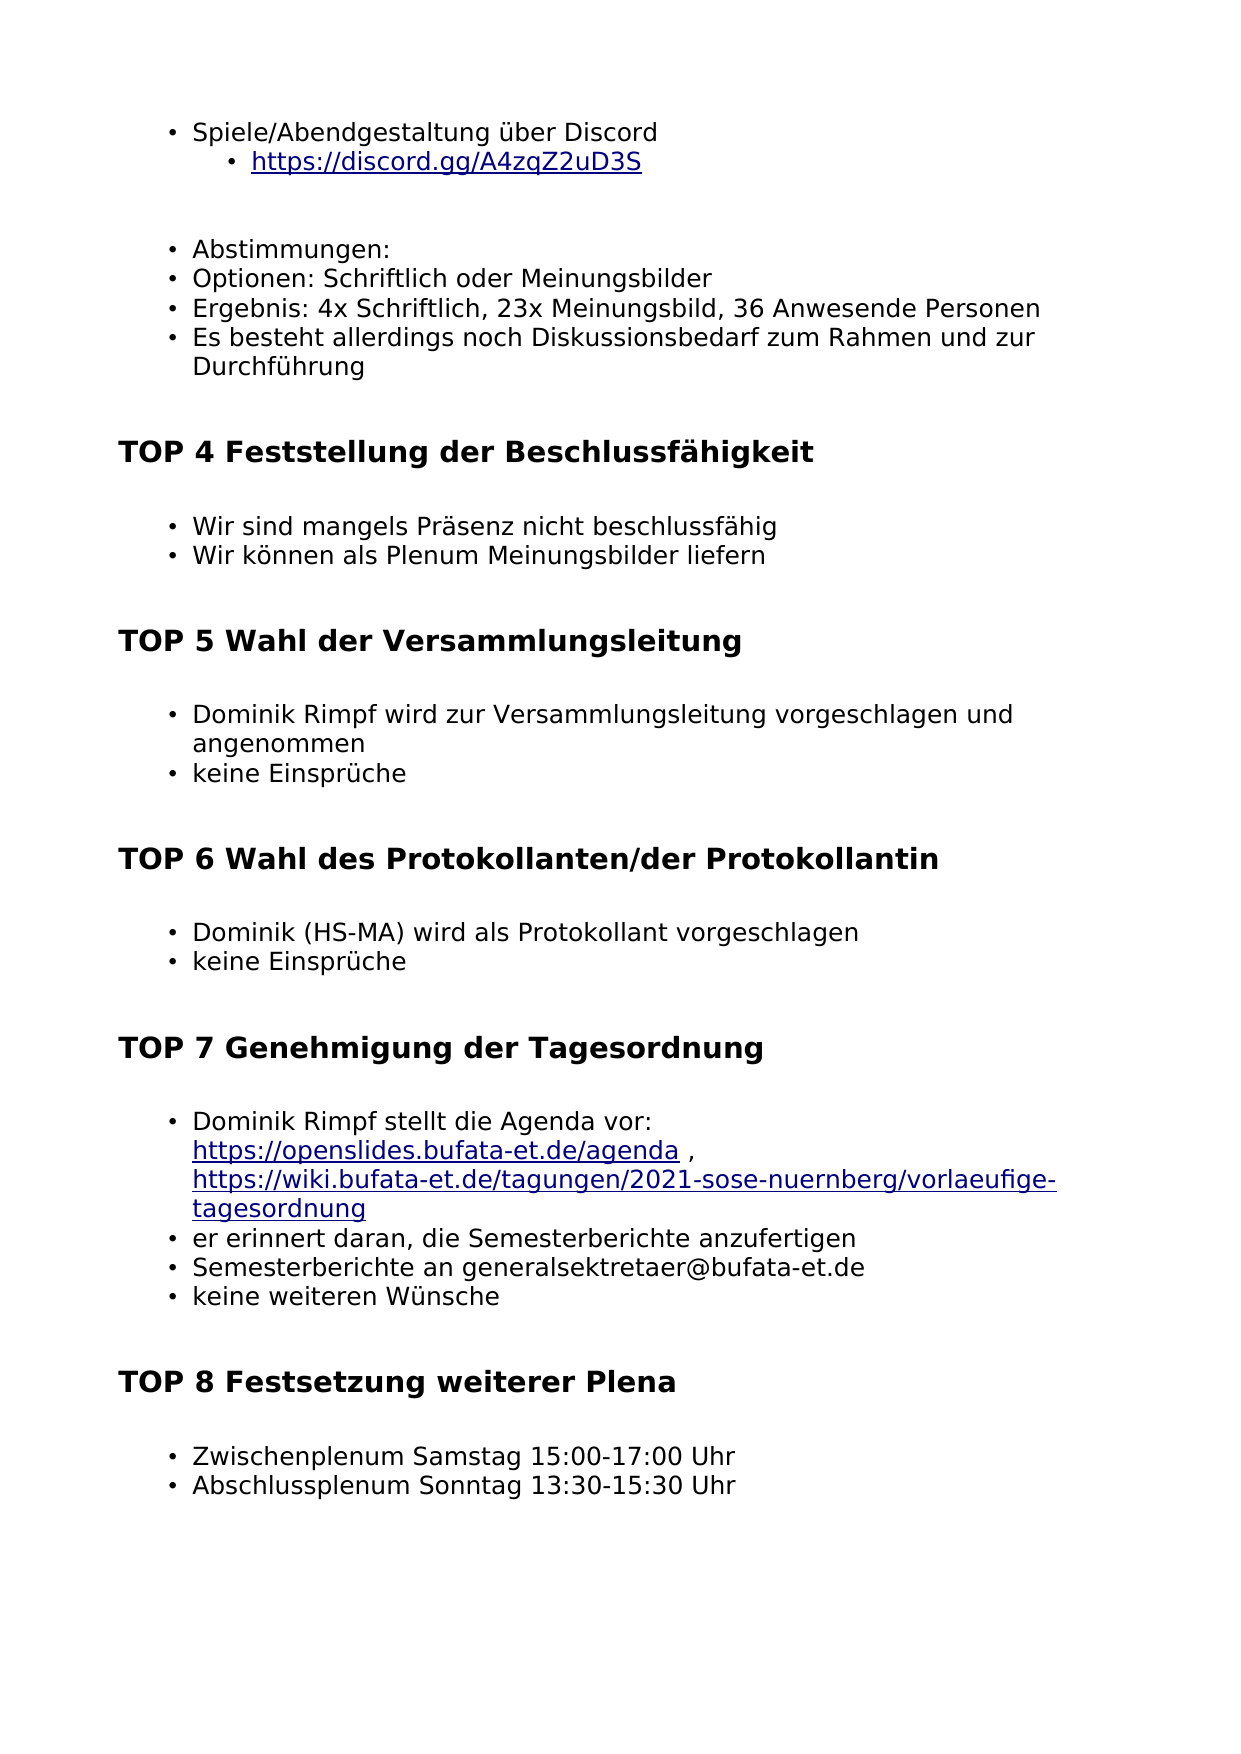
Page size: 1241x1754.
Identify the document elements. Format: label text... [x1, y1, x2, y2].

subtitle TOP 6 Wahl des Protokollanten/der Protokollantin [118, 842, 1122, 876]
list Zwischenplenum Samstag 15:00-17:00 Uhr [177, 1442, 1122, 1471]
list Abschlussplenum Sonntag 13:30-15:30 Uhr [177, 1471, 1122, 1500]
list er erinnert daran, die Semesterberichte anzufertigen [177, 1224, 1122, 1253]
list Abstimmungen: [177, 235, 1122, 264]
list Semesterberichte an generalsektretaer@bufata-et.de [177, 1253, 1122, 1282]
subtitle TOP 5 Wahl der Versammlungsleitung [118, 624, 1122, 658]
list https://discord.gg/A4zqZ2uD3S [236, 147, 1122, 176]
list Dominik Rimpf stellt die Agenda vor: https://openslides.bufata-et.de/agenda , https://wiki.bufata-et.de/tagungen/2021-sose-nuernberg/vorlaeufige-tagesordnung [177, 1107, 1122, 1224]
list Wir können als Plenum Meinungsbilder liefern [177, 541, 1122, 570]
list Spiele/Abendgestaltung über Discord [177, 118, 1122, 147]
list Optionen: Schriftlich oder Meinungsbilder [177, 264, 1122, 294]
subtitle TOP 7 Genehmigung der Tagesordnung [118, 1031, 1122, 1065]
subtitle TOP 8 Festsetzung weiterer Plena [118, 1366, 1122, 1400]
list Ergebnis: 4x Schriftlich, 23x Meinungsbild, 36 Anwesende Personen [177, 294, 1122, 323]
list keine Einsprüche [177, 947, 1122, 977]
list Wir sind mangels Präsenz nicht beschlussfähig [177, 512, 1122, 541]
list keine Einsprüche [177, 759, 1122, 788]
list Dominik Rimpf wird zur Versammlungsleitung vorgeschlagen und angenommen [177, 700, 1122, 759]
subtitle TOP 4 Feststellung der Beschlussfähigkeit [118, 436, 1122, 470]
list Es besteht allerdings noch Diskussionsbedarf zum Rahmen und zur Durchführung [177, 323, 1122, 381]
list Dominik (HS-MA) wird als Protokollant vorgeschlagen [177, 918, 1122, 947]
list keine weiteren Wünsche [177, 1282, 1122, 1311]
